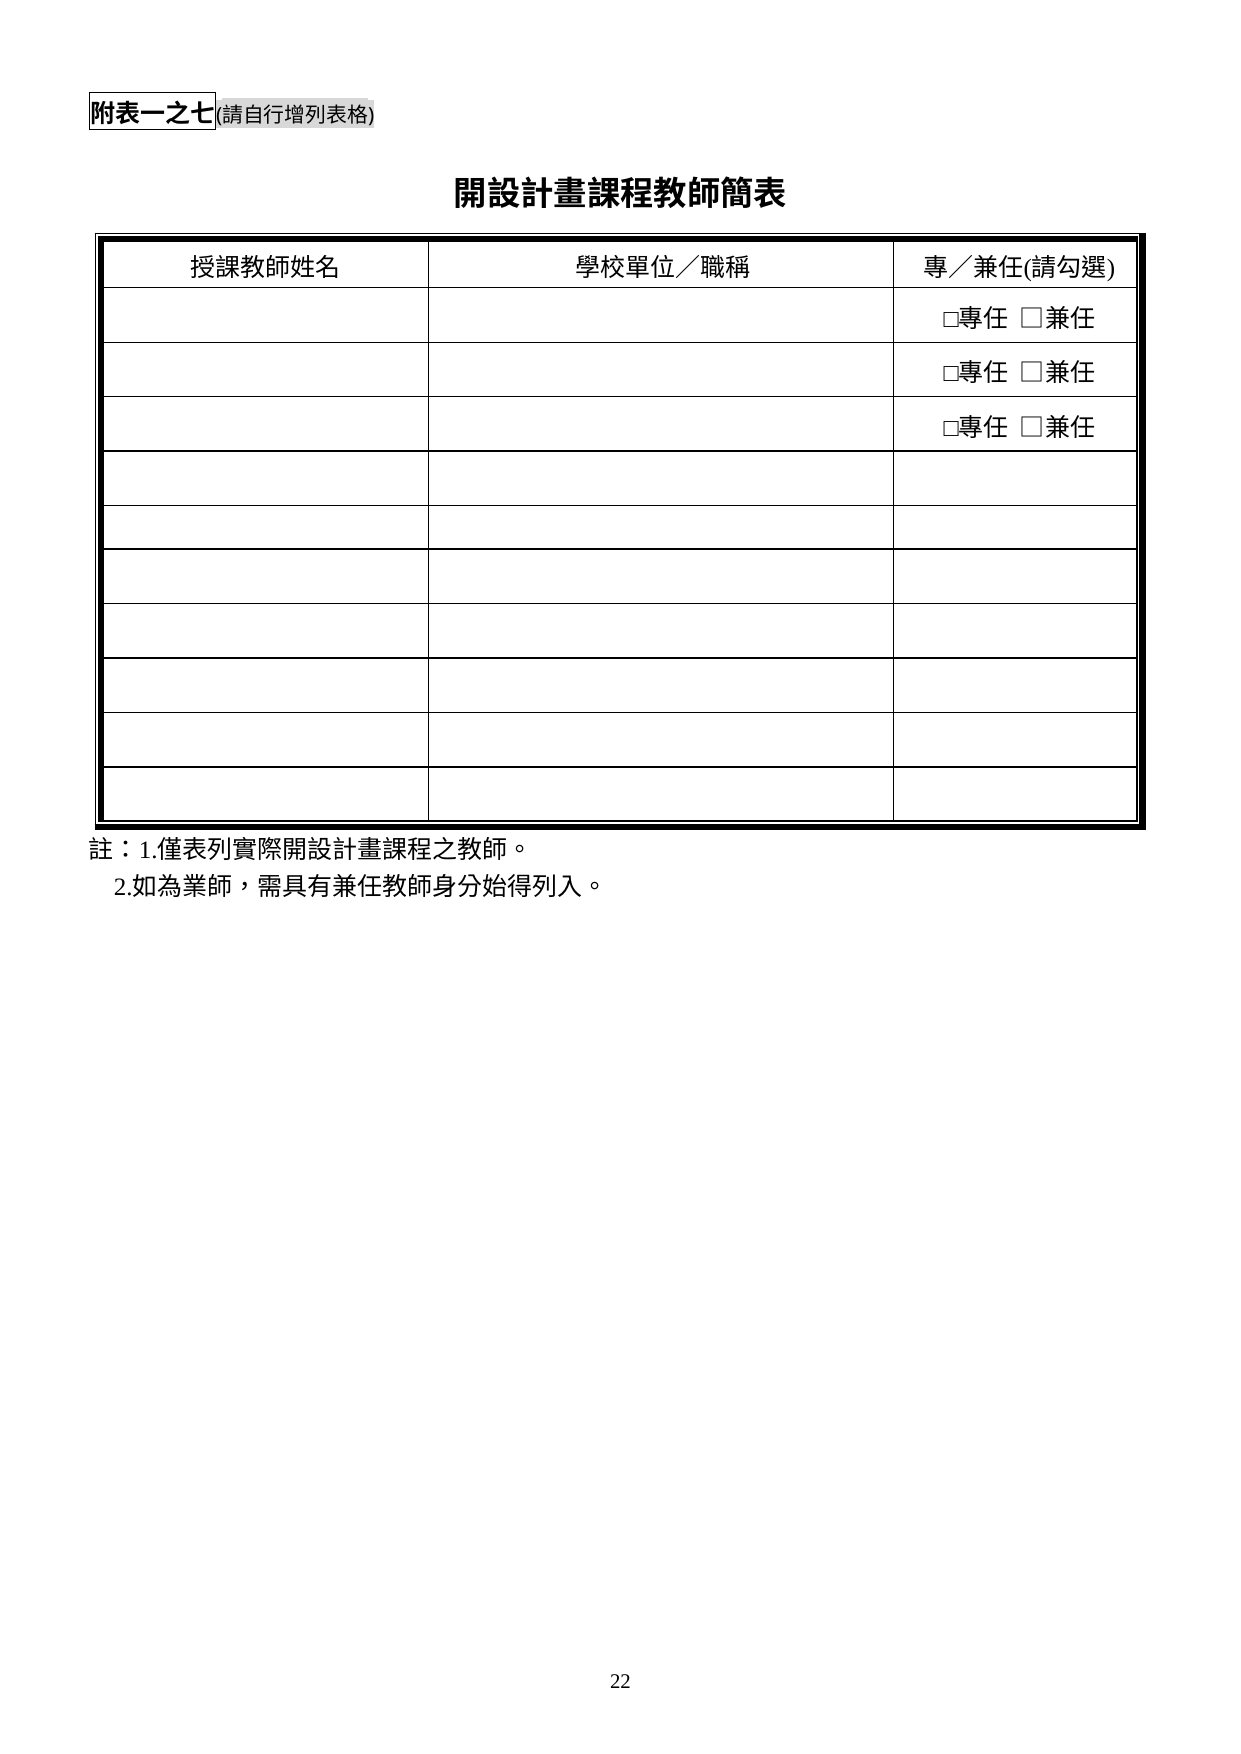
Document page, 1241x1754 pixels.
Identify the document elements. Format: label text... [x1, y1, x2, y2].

table_cell [104, 659, 428, 711]
table_cell [894, 506, 1136, 548]
table_cell [104, 768, 428, 820]
table_cell [429, 713, 893, 766]
table_cell □專任 □兼任 [894, 288, 1136, 341]
text 2.如為業師，需具有兼任教師身分始得列入。 [89, 866, 1152, 902]
text 開設計畫課程教師簡表 [89, 172, 1152, 214]
table_cell [894, 604, 1136, 657]
text 附表一之七(請自行增列表格) [89, 89, 1152, 130]
table_cell [104, 506, 428, 548]
table_cell [429, 659, 893, 711]
table_cell □專任 □兼任 [894, 343, 1136, 396]
table_cell [429, 768, 893, 820]
table_cell [104, 397, 428, 450]
table_cell [429, 288, 893, 341]
table_cell [894, 768, 1136, 820]
table_cell [894, 713, 1136, 766]
table_cell [894, 452, 1136, 505]
table_cell [104, 550, 428, 602]
table_cell [429, 452, 893, 505]
table_header 學校單位／職稱 [429, 242, 893, 287]
table_cell [104, 288, 428, 341]
table_cell [104, 452, 428, 505]
table_cell [894, 659, 1136, 711]
table_cell [429, 550, 893, 602]
table_cell □專任 □兼任 [894, 397, 1136, 450]
table_cell [429, 604, 893, 657]
table_cell [429, 506, 893, 548]
text 註：1.僅表列實際開設計畫課程之教師。 [89, 830, 1152, 866]
table_cell [429, 397, 893, 450]
table_cell [894, 550, 1136, 602]
table_cell [429, 343, 893, 396]
table_cell [104, 343, 428, 396]
table_header 專／兼任(請勾選) [894, 242, 1136, 287]
table_header 授課教師姓名 [104, 242, 428, 287]
table_cell [104, 713, 428, 766]
table_cell [104, 604, 428, 657]
